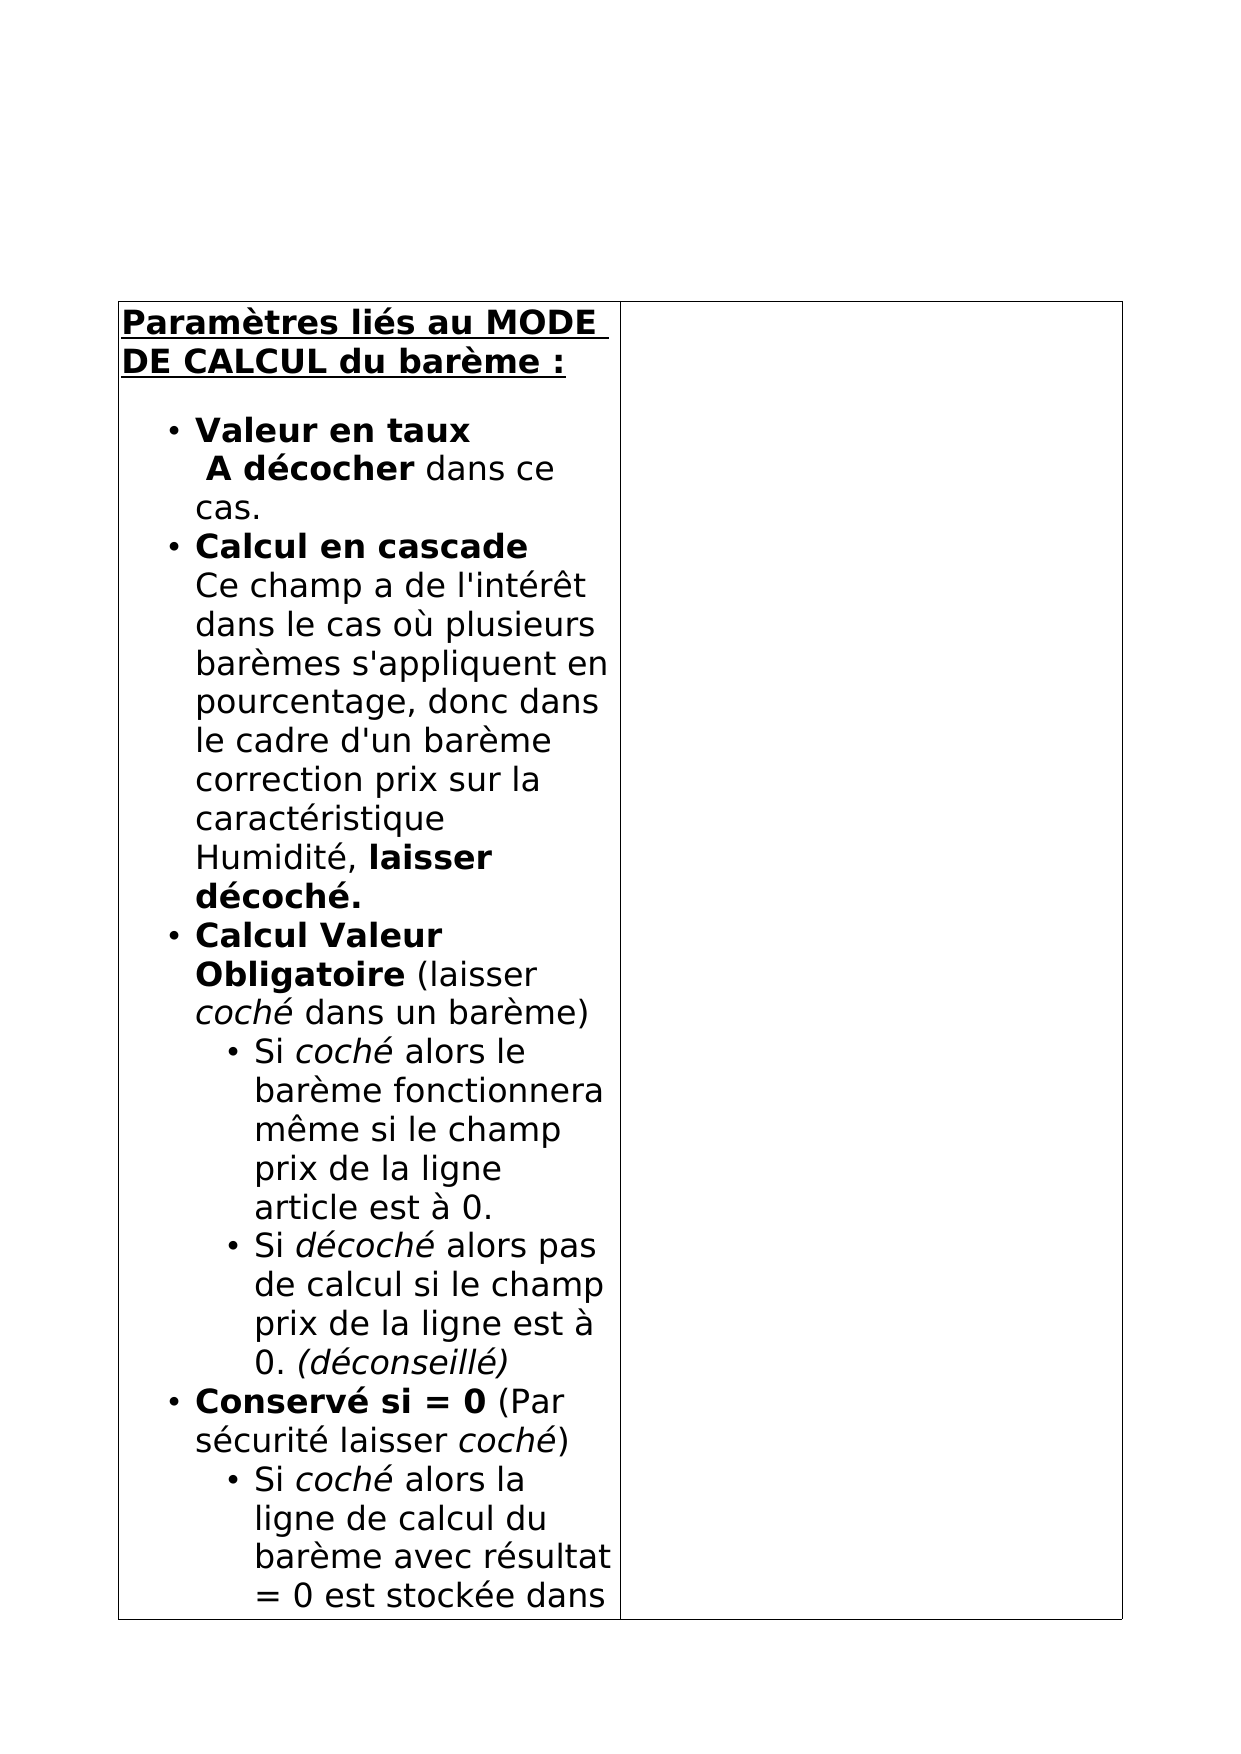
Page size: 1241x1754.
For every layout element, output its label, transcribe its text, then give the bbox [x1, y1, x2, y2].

table_header Paramètres liés au MODE DE CALCUL du barème : Valeur en taux A décocher dans ce cas. Calcul en cascade Ce champ a de l'intérêt dans le cas où plusieurs barèmes s'appliquent en pourcentage, donc dans le cadre d'un barème correction prix sur la caractéristique Humidité, laisser décoché. Calcul Valeur Obligatoire (laisser coché dans un barème) Si coché alors le barème fonctionnera même si le champ prix de la ligne article est à 0. Si décoché alors pas de calcul si le champ prix de la ligne est à 0. (déconseillé) Conservé si = 0 (Par sécurité laisser coché) Si coché alors la ligne de calcul du barème avec résultat = 0 est stockée dans la pièce. Si décoché alors la ligne de calcul du barème avec résultat = 0 est ignorée. (déconseillé) Quantité de référence Brute : chargement + véhicule (pas conseillé dans ce cas). Nette : chargement seul (brut – Tare). Norme : chargement ramené aux normes. Forfait Si coché la valeur est toujours multipliée par 1 quelle que soit la quantité de la ligne. Si décoché la valeur est multipliée par la quantité de la ligne. Donc, dans ce cas, à décocher. Achat / Vente / Transfert Entrée / Transfert Sortie / OD Entrée / OD Sortie Cocher le ou les types d’Opération(s) (mouvements) pour lesquelles le barème est utilisé. Si des frais de séchage sont facturés sur les bordereaux d’apports et sur des factures de frais divers (pour les céréales mises en dépôt et reprises) il sera alors plus conseillé de faire un barème frais de séchage à la vente et un barème frais de séchage à l’achat. Applicable sur Facture A cocher noir (grisé inutilisé) pour que la valeur de réfaction soit applicable sur factures Achat (Facture et Avoir) et/ou Vente (Facture et Avoir) en fonction du type d’opération. Applicable sur pièce de régularisation Si coché noir (grisé inutilisé) la valeur de bonification/réfaction est applicable sur la pièce de compléments de Prix. [119, 302, 620, 1618]
table_header [621, 302, 1122, 1618]
